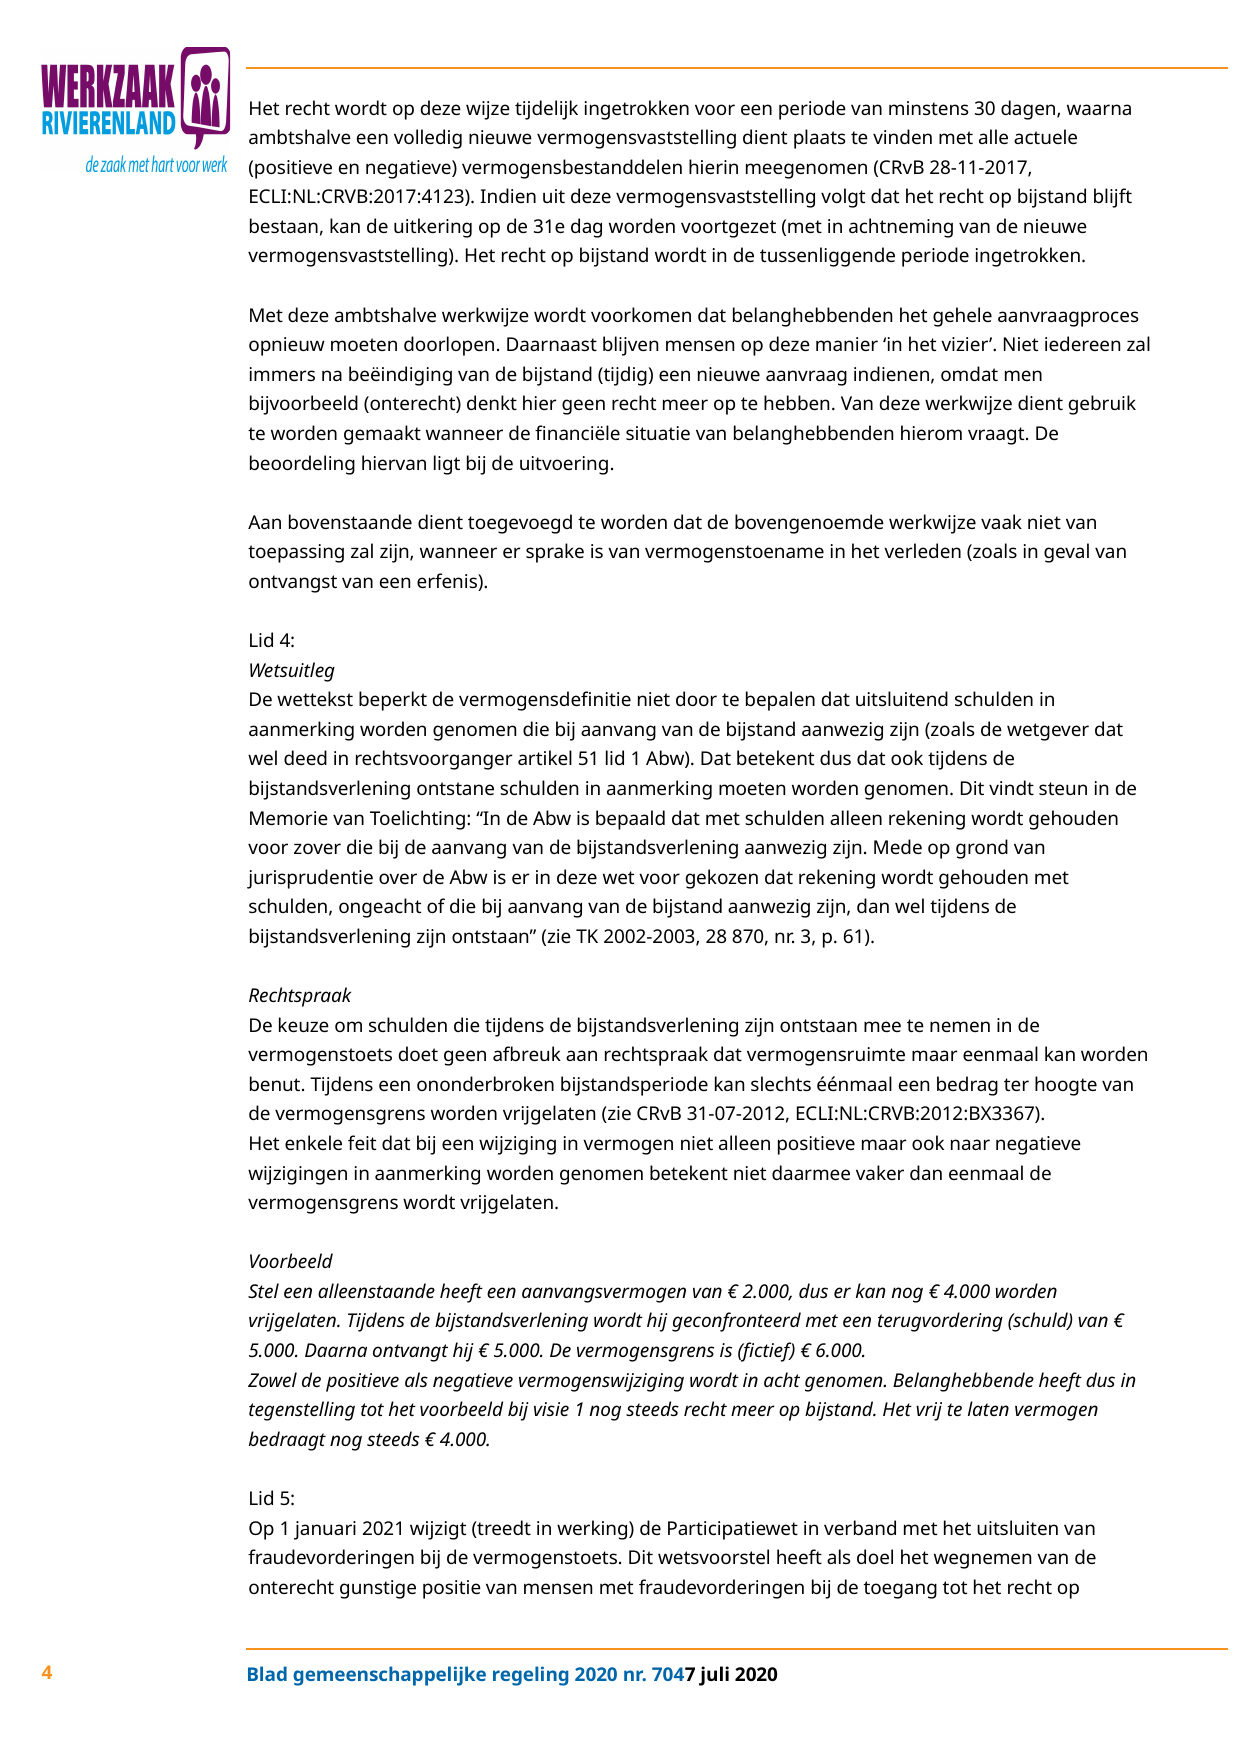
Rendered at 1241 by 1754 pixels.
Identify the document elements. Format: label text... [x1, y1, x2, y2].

text De keuze om schulden die tijdens de bijstandsverlening zijn ontstaan mee te nemen in de vermogenstoets doet geen afbreuk aan rechtspraak dat vermogensruimte maar eenmaal kan worden benut. Tijdens een ononderbroken bijstandsperiode kan slechts éénmaal een bedrag ter hoogte van de vermogensgrens worden vrijgelaten (zie CRvB 31-07-2012, ECLI:NL:CRVB:2012:BX3367). [248, 1012, 1152, 1126]
text Aan bovenstaande dient toegevoegd te worden dat de bovengenoemde werkwijze vaak niet van toepassing zal zijn, wanneer er sprake is van vermogenstoename in het verleden (zoals in geval van ontvangst van een erfenis). [248, 509, 1152, 594]
text Wetsuitleg [248, 657, 1152, 683]
text Lid 4: [248, 627, 1152, 653]
text Lid 5: [248, 1485, 1152, 1511]
text Voorbeeld [248, 1248, 1152, 1274]
text Het enkele feit dat bij een wijziging in vermogen niet alleen positieve maar ook naar negatieve wijzigingen in aanmerking worden genomen betekent niet daarmee vaker dan eenmaal de vermogensgrens wordt vrijgelaten. [248, 1130, 1152, 1215]
text Zowel de positieve als negatieve vermogenswijziging wordt in acht genomen. Belanghebbende heeft dus in tegenstelling tot het voorbeeld bij visie 1 nog steeds recht meer op bijstand. Het vrij te laten vermogen bedraagt nog steeds € 4.000. [248, 1367, 1152, 1452]
text Het recht wordt op deze wijze tijdelijk ingetrokken voor een periode van minstens 30 dagen, waarna ambtshalve een volledig nieuwe vermogensvaststelling dient plaats te vinden met alle actuele (positieve en negatieve) vermogensbestanddelen hierin meegenomen (CRvB 28-11-2017, ECLI:NL:CRVB:2017:4123). Indien uit deze vermogensvaststelling volgt dat het recht op bijstand blijft bestaan, kan de uitkering op de 31e dag worden voortgezet (met in achtneming van de nieuwe vermogensvaststelling). Het recht op bijstand wordt in de tussenliggende periode ingetrokken. [248, 95, 1152, 268]
picture [41, 47, 231, 172]
text De wettekst beperkt de vermogensdefinitie niet door te bepalen dat uitsluitend schulden in aanmerking worden genomen die bij aanvang van de bijstand aanwezig zijn (zoals de wetgever dat wel deed in rechtsvoorganger artikel 51 lid 1 Abw). Dat betekent dus dat ook tijdens de bijstandsverlening ontstane schulden in aanmerking moeten worden genomen. Dit vindt steun in de Memorie van Toelichting: “In de Abw is bepaald dat met schulden alleen rekening wordt gehouden voor zover die bij de aanvang van de bijstandsverlening aanwezig zijn. Mede op grond van jurisprudentie over de Abw is er in deze wet voor gekozen dat rekening wordt gehouden met schulden, ongeacht of die bij aanvang van de bijstand aanwezig zijn, dan wel tijdens de bijstandsverlening zijn ontstaan” (zie TK 2002-2003, 28 870, nr. 3, p. 61). [248, 686, 1152, 949]
text Rechtspraak [248, 982, 1152, 1008]
text Op 1 januari 2021 wijzigt (treedt in werking) de Participatiewet in verband met het uitsluiten van fraudevorderingen bij de vermogenstoets. Dit wetsvoorstel heeft als doel het wegnemen van de onterecht gunstige positie van mensen met fraudevorderingen bij de toegang tot het recht op [248, 1515, 1152, 1600]
text Met deze ambtshalve werkwijze wordt voorkomen dat belanghebbenden het gehele aanvraagproces opnieuw moeten doorlopen. Daarnaast blijven mensen op deze manier ‘in het vizier’. Niet iedereen zal immers na beëindiging van de bijstand (tijdig) een nieuwe aanvraag indienen, omdat men bijvoorbeeld (onterecht) denkt hier geen recht meer op te hebben. Van deze werkwijze dient gebruik te worden gemaakt wanneer de financiële situatie van belanghebbenden hierom vraagt. De beoordeling hiervan ligt bij de uitvoering. [248, 302, 1152, 476]
text Stel een alleenstaande heeft een aanvangsvermogen van € 2.000, dus er kan nog € 4.000 worden vrijgelaten. Tijdens de bijstandsverlening wordt hij geconfronteerd met een terugvordering (schuld) van € 5.000. Daarna ontvangt hij € 5.000. De vermogensgrens is (fictief) € 6.000. [248, 1278, 1152, 1363]
